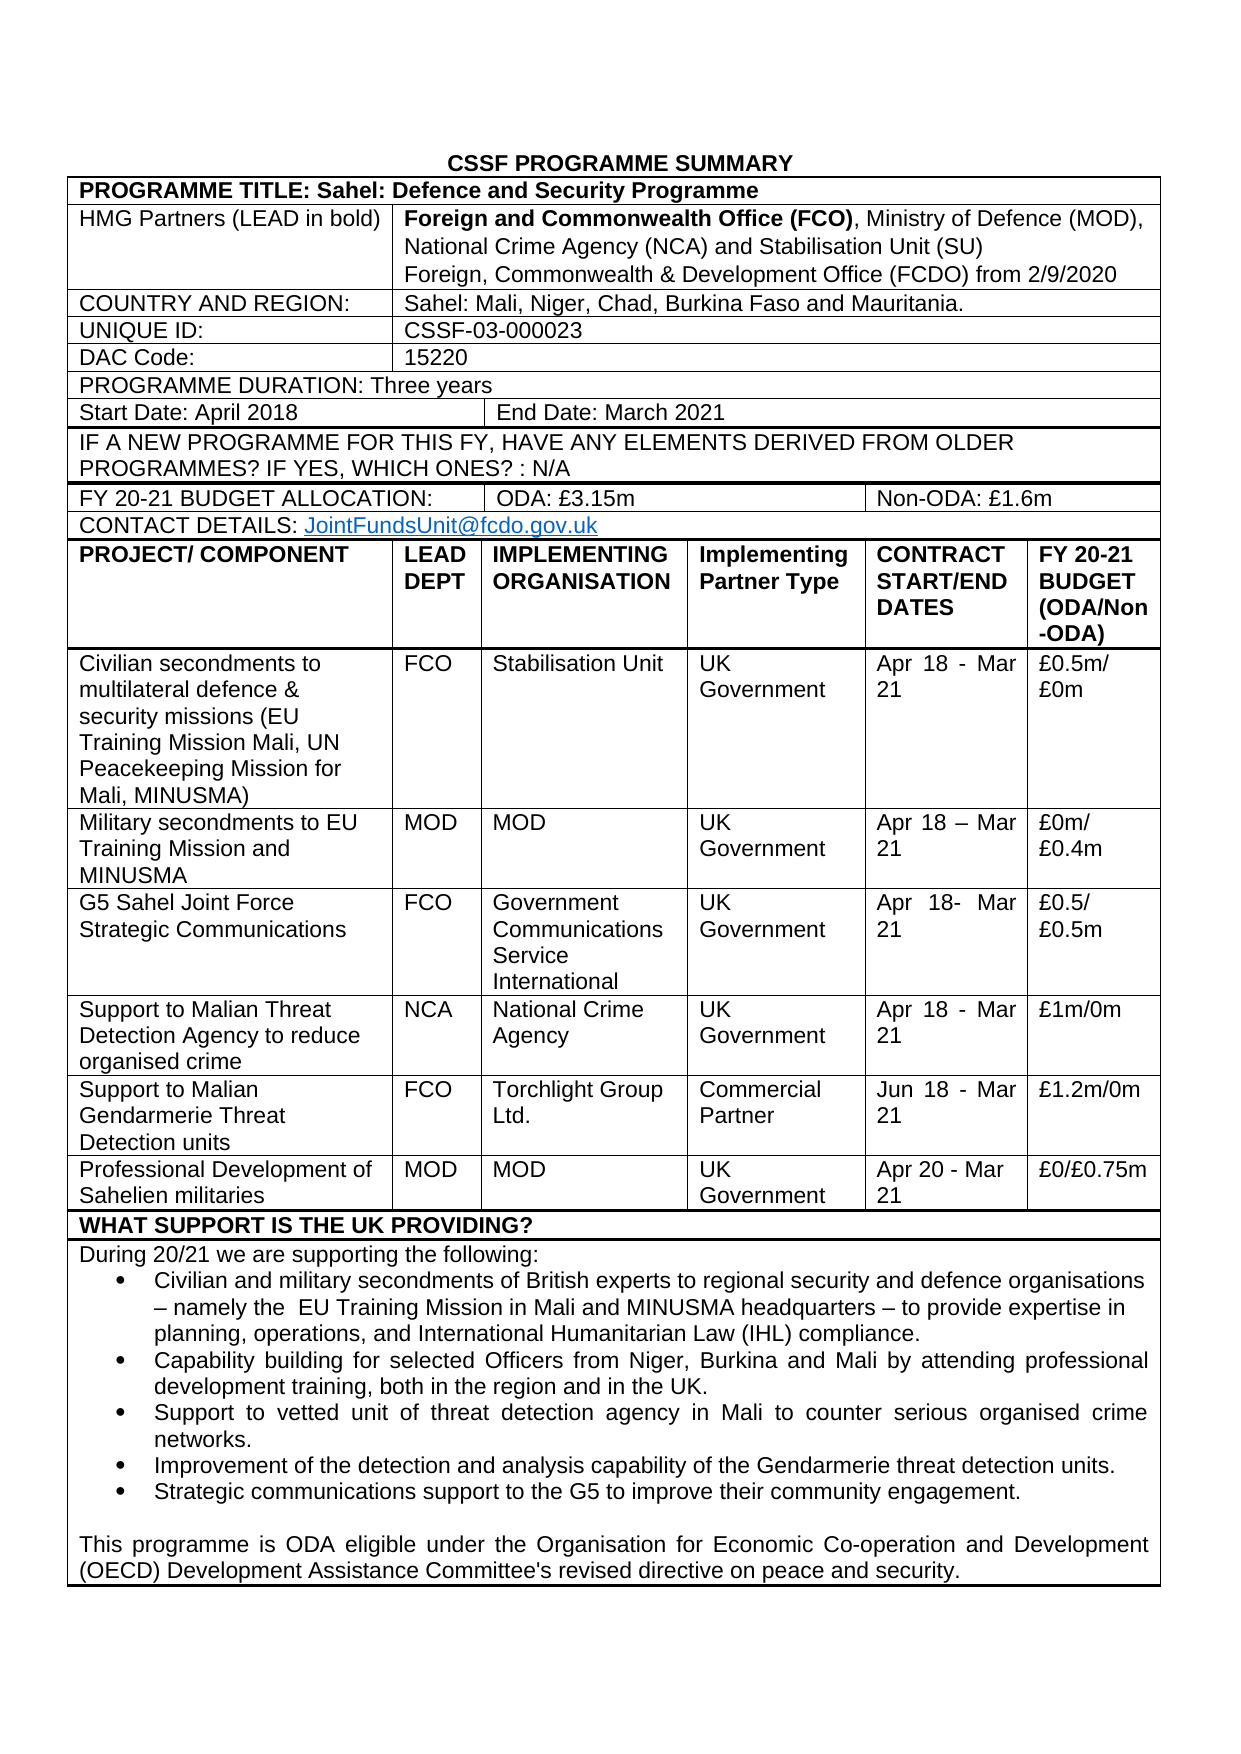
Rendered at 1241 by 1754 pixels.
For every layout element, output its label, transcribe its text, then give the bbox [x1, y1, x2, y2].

table_cell CSSF-03-000023 [393, 317, 1160, 343]
table_cell UK Government [688, 809, 865, 888]
table_cell During 20/21 we are supporting the following: Civilian and military secondments of British experts to regional security and defence organisations – namely the EU Training Mission in Mali and MINUSMA headquarters – to provide expertise in planning, operations, and International Humanitarian Law (IHL) compliance. Capability building for selected Officers from Niger, Burkina and Mali by attending professional development training, both in the region and in the UK. Support to vetted unit of threat detection agency in Mali to counter serious organised crime networks. Improvement of the detection and analysis capability of the Gendarmerie threat detection units. Strategic communications support to the G5 to improve their community engagement. This programme is ODA eligible under the Organisation for Economic Co-operation and Development (OECD) Development Assistance Committee's revised directive on peace and security. [68, 1241, 1160, 1584]
table_cell PROJECT/ COMPONENT [68, 541, 392, 647]
table_cell 15220 [393, 344, 1160, 371]
table_cell IMPLEMENTING ORGANISATION [482, 541, 687, 647]
table_cell DAC Code: [68, 344, 392, 371]
table_cell IF A NEW PROGRAMME FOR THIS FY, HAVE ANY ELEMENTS DERIVED FROM OLDER PROGRAMMES? IF YES, WHICH ONES? : N/A [68, 429, 1160, 481]
table_cell MOD [393, 809, 481, 888]
table_cell Stabilisation Unit [482, 650, 687, 808]
table_cell Government Communications Service International [482, 889, 687, 994]
table_cell LEAD DEPT [393, 541, 481, 647]
text CSSF PROGRAMME SUMMARY [112, 150, 1128, 176]
table_cell Jun 18 - Mar 21 [866, 1076, 1027, 1155]
table_cell Support to Malian Threat Detection Agency to reduce organised crime [68, 996, 392, 1075]
table_cell UK Government [688, 996, 865, 1075]
table_cell Torchlight Group Ltd. [482, 1076, 687, 1155]
table_cell Professional Development of Sahelien militaries [68, 1156, 392, 1208]
table_cell Non-ODA: £1.6m [866, 485, 1160, 511]
table_cell £0.5/ £0.5m [1028, 889, 1160, 994]
table_cell HMG Partners (LEAD in bold) [68, 205, 392, 288]
table_cell £1m/0m [1028, 996, 1160, 1075]
table_cell £0m/ £0.4m [1028, 809, 1160, 888]
table_cell Military secondments to EU Training Mission and MINUSMA [68, 809, 392, 888]
table_cell UNIQUE ID: [68, 317, 392, 343]
table_cell MOD [482, 1156, 687, 1208]
table_cell FY 20-21 BUDGET (ODA/Non-ODA) [1028, 541, 1160, 647]
table_cell Civilian secondments to multilateral defence & security missions (EU Training Mission Mali, UN Peacekeeping Mission for Mali, MINUSMA) [68, 650, 392, 808]
table_cell PROGRAMME DURATION: Three years [68, 372, 1160, 398]
table_header PROGRAMME TITLE: Sahel: Defence and Security Programme [68, 178, 1160, 204]
table_cell Apr 20 - Mar 21 [866, 1156, 1027, 1208]
table_cell WHAT SUPPORT IS THE UK PROVIDING? [68, 1212, 1160, 1238]
table_cell FCO [393, 889, 481, 994]
table_cell £1.2m/0m [1028, 1076, 1160, 1155]
table_cell Apr 18 - Mar 21 [866, 650, 1027, 808]
table_cell UK Government [688, 889, 865, 994]
table_cell ODA: £3.15m [485, 485, 865, 511]
table_cell Start Date: April 2018 [68, 399, 484, 426]
table_cell UK Government [688, 650, 865, 808]
table_cell Sahel: Mali, Niger, Chad, Burkina Faso and Mauritania. [393, 290, 1160, 316]
table_cell £0/£0.75m [1028, 1156, 1160, 1208]
table_cell NCA [393, 996, 481, 1075]
table_cell CONTACT DETAILS: JointFundsUnit@fcdo.gov.uk [68, 512, 1160, 538]
table_cell UK Government [688, 1156, 865, 1208]
table_cell CONTRACT START/END DATES [866, 541, 1027, 647]
table_cell COUNTRY AND REGION: [68, 290, 392, 316]
table_cell Implementing Partner Type [688, 541, 865, 647]
table_cell MOD [393, 1156, 481, 1208]
table_cell Apr 18 – Mar 21 [866, 809, 1027, 888]
table_cell £0.5m/£0m [1028, 650, 1160, 808]
table_cell FCO [393, 1076, 481, 1155]
table_cell Commercial Partner [688, 1076, 865, 1155]
table_cell National Crime Agency [482, 996, 687, 1075]
table_cell Apr 18 - Mar 21 [866, 996, 1027, 1075]
table_cell FY 20-21 BUDGET ALLOCATION: [68, 485, 484, 511]
table_cell End Date: March 2021 [485, 399, 1160, 426]
table_cell Foreign and Commonwealth Office (FCO), Ministry of Defence (MOD), National Crime Agency (NCA) and Stabilisation Unit (SU) Foreign, Commonwealth & Development Office (FCDO) from 2/9/2020 [393, 205, 1160, 288]
table_cell MOD [482, 809, 687, 888]
table_cell Apr 18- Mar 21 [866, 889, 1027, 994]
table_cell FCO [393, 650, 481, 808]
table_cell G5 Sahel Joint Force Strategic Communications [68, 889, 392, 994]
table_cell Support to Malian Gendarmerie Threat Detection units [68, 1076, 392, 1155]
